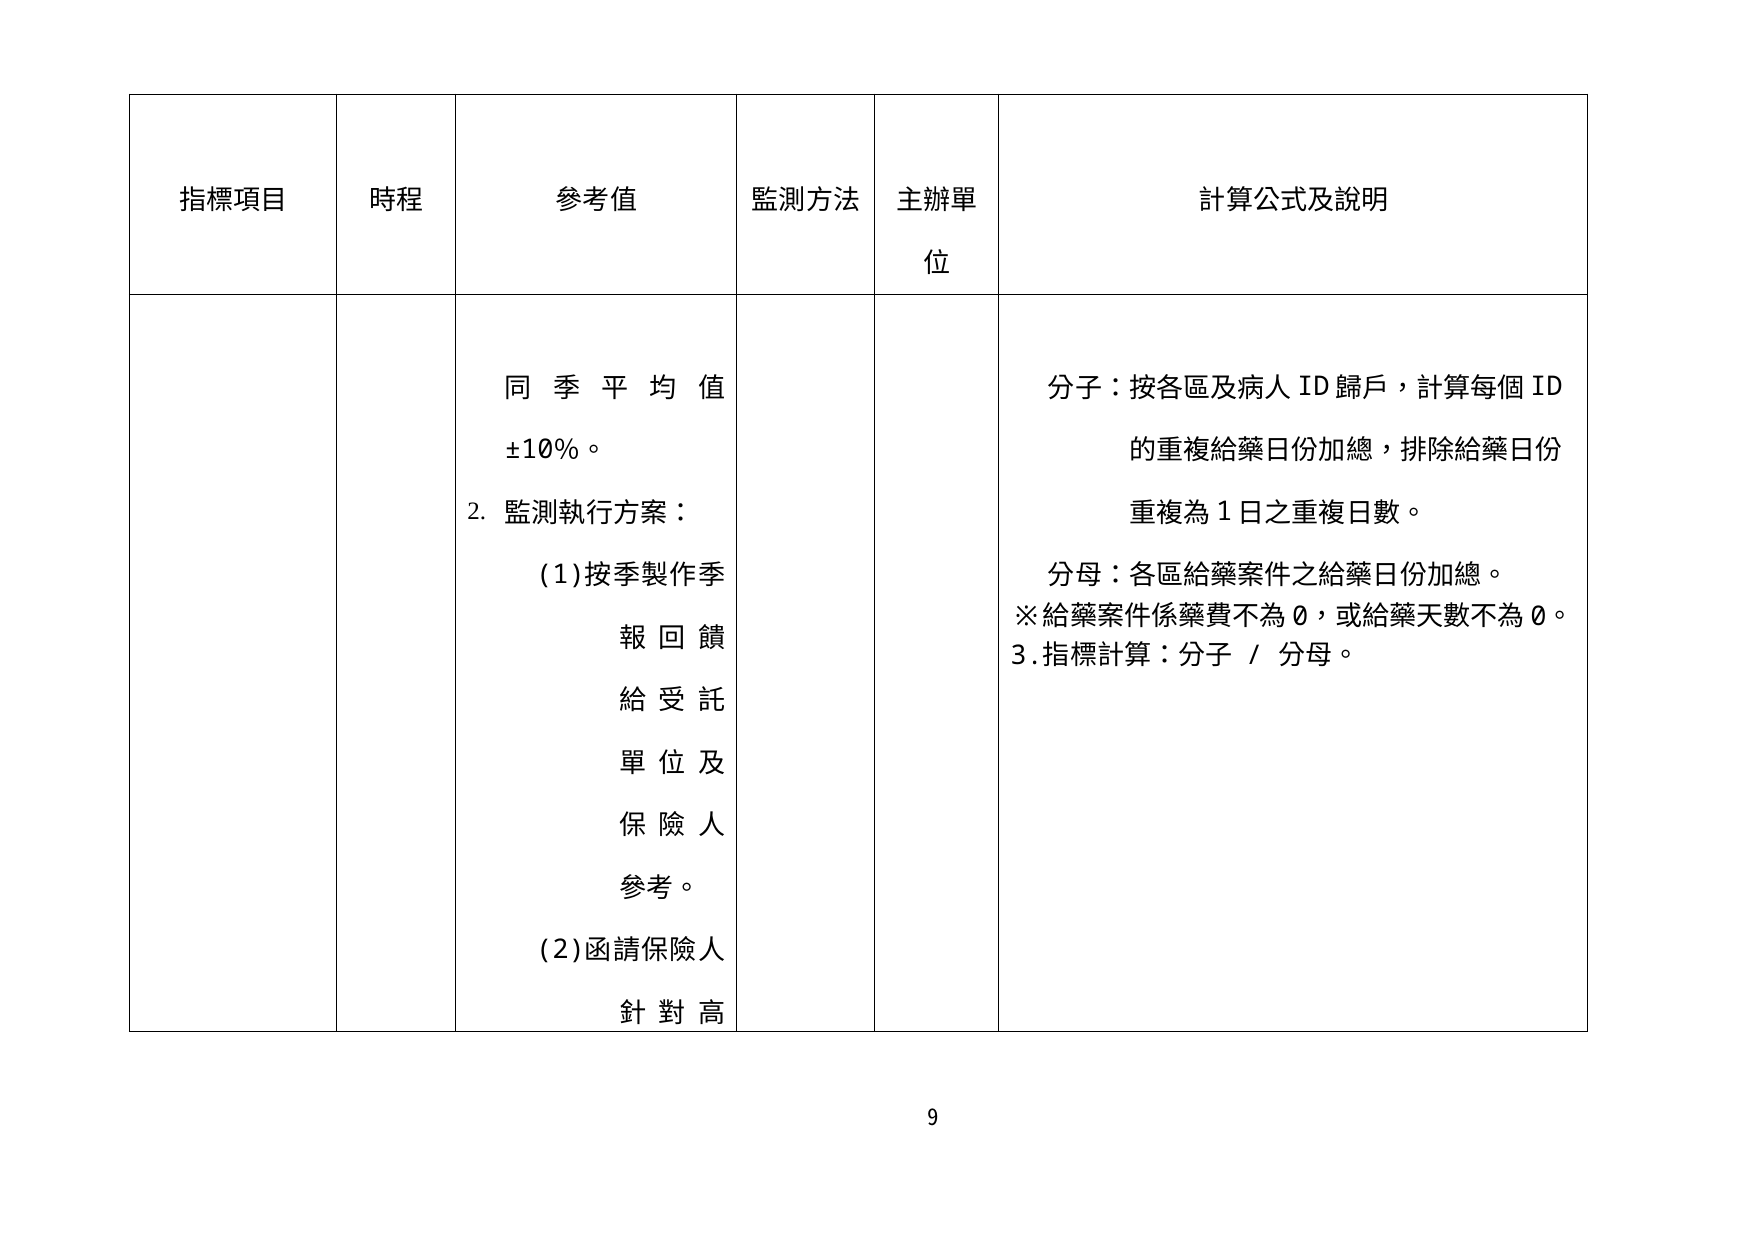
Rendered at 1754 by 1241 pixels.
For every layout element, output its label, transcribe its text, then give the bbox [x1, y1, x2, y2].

table_header 主辦單位 [875, 95, 998, 293]
table_header 指標項目 [130, 95, 336, 293]
table_cell [337, 295, 455, 1031]
table_cell 參考值：以前3年同季平均值±10％。 監測執行方案： 按季製作季報回饋給受託單位及保險人參考。 函請保險人針對高於參考值之指標，分析異常原因並提報改善方案及執行成效。 [456, 295, 736, 1031]
table_cell 分子：按各區及病人ID歸戶，計算每個ID的重複給藥日份加總，排除給藥日份重複為1日之重複日數。 分母：各區給藥案件之給藥日份加總。 ※給藥案件係藥費不為0，或給藥天數不為0。 3.指標計算：分子 / 分母。 [999, 295, 1587, 1031]
table_header 監測方法 [737, 95, 874, 293]
table_cell [737, 295, 874, 1031]
table_cell [130, 295, 336, 1031]
table_header 計算公式及說明 [999, 95, 1587, 293]
table_header 時程 [337, 95, 455, 293]
table_cell [875, 295, 998, 1031]
table_header 參考值 [456, 95, 736, 293]
